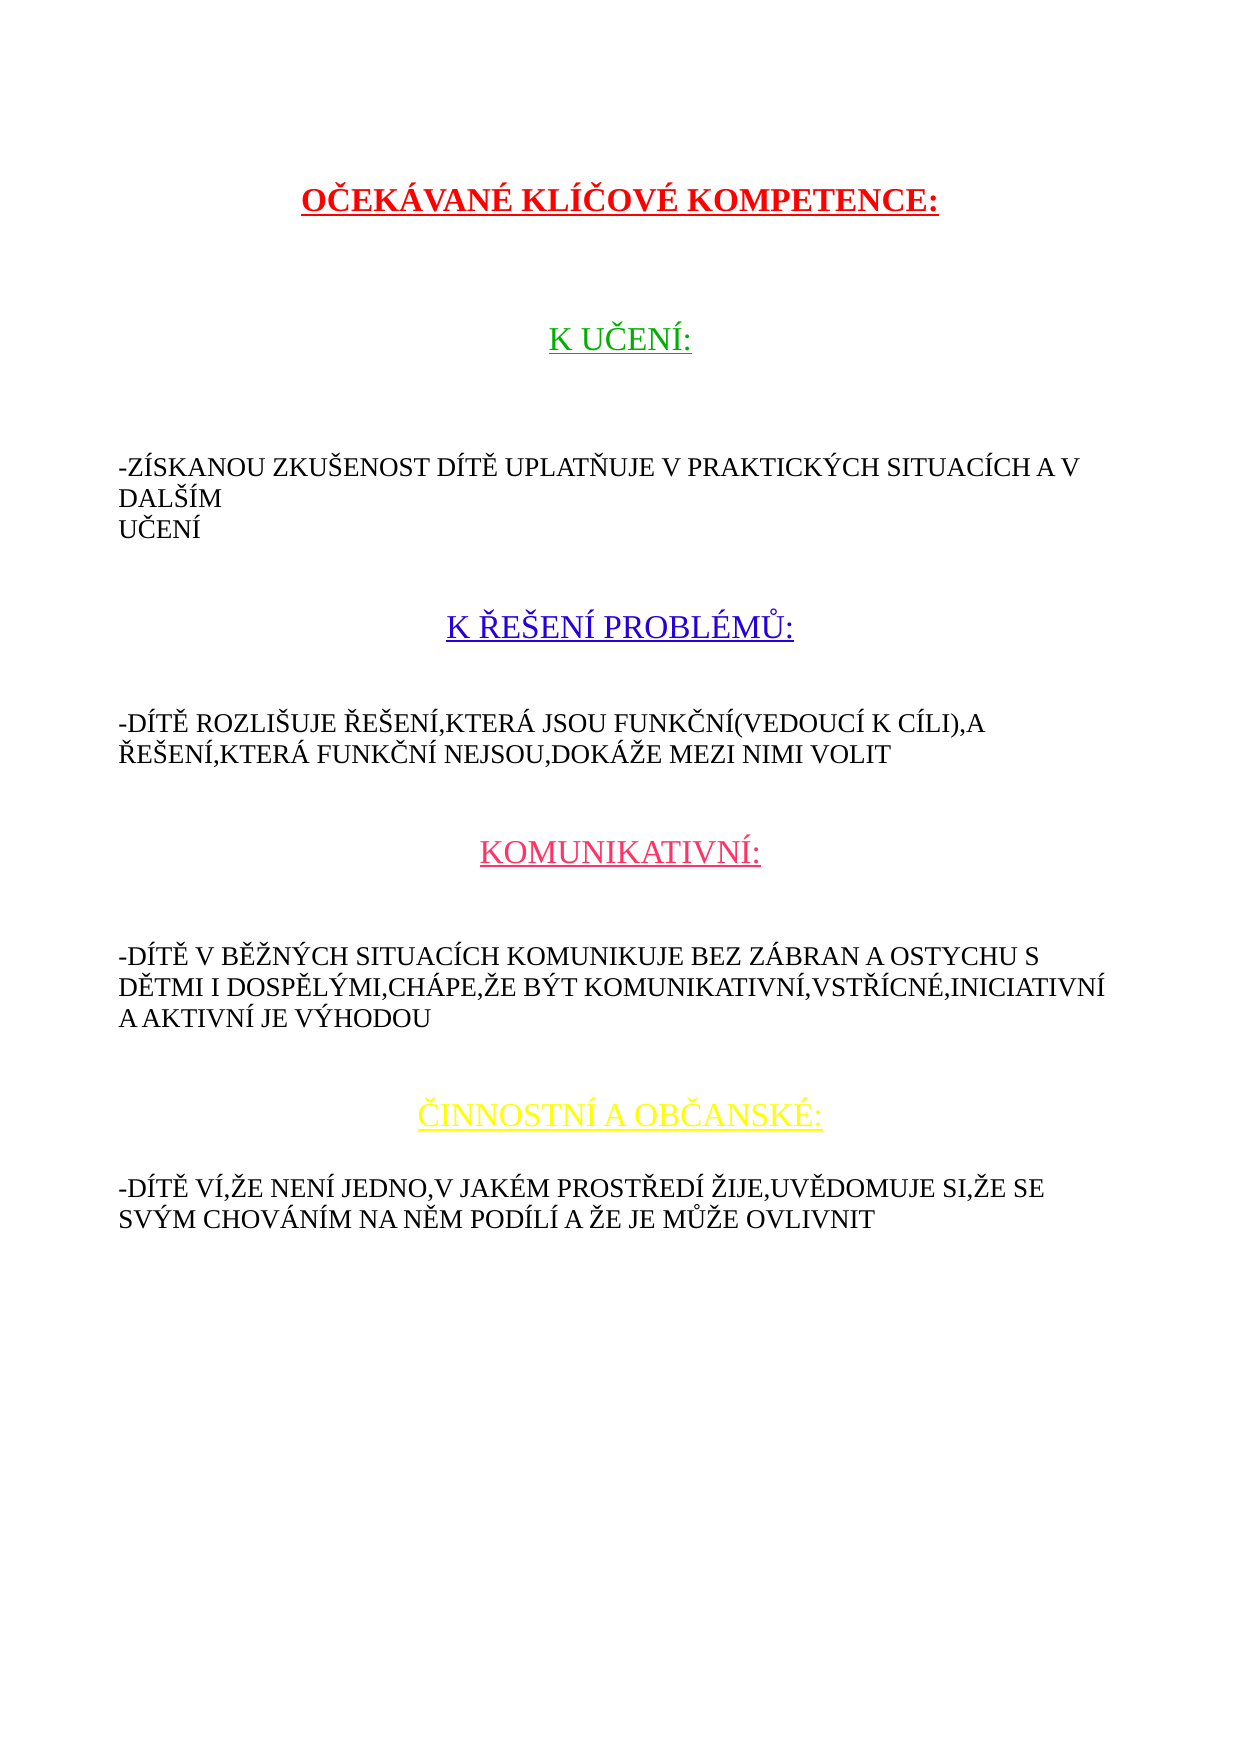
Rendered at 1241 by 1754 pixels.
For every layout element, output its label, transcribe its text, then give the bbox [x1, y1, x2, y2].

text K ŘEŠENÍ PROBLÉMŮ: [118, 607, 1122, 645]
text -DÍTĚ V BĚŽNÝCH SITUACÍCH KOMUNIKUJE BEZ ZÁBRAN A OSTYCHU S DĚTMI I DOSPĚLÝMI,CHÁPE,ŽE BÝT KOMUNIKATIVNÍ,VSTŘÍCNÉ,INICIATIVNÍ A AKTIVNÍ JE VÝHODOU [118, 940, 1122, 1033]
text K UČENÍ: [118, 319, 1122, 358]
text OČEKÁVANÉ KLÍČOVÉ KOMPETENCE: [118, 180, 1122, 219]
text KOMUNIKATIVNÍ: [118, 832, 1122, 870]
text -DÍTĚ VÍ,ŽE NENÍ JEDNO,V JAKÉM PROSTŘEDÍ ŽIJE,UVĚDOMUJE SI,ŽE SE SVÝM CHOVÁNÍM NA NĚM PODÍLÍ A ŽE JE MŮŽE OVLIVNIT [118, 1172, 1122, 1234]
text -DÍTĚ ROZLIŠUJE ŘEŠENÍ,KTERÁ JSOU FUNKČNÍ(VEDOUCÍ K CÍLI),A ŘEŠENÍ,KTERÁ FUNKČNÍ NEJSOU,DOKÁŽE MEZI NIMI VOLIT [118, 707, 1122, 770]
text UČENÍ [118, 513, 1122, 544]
text -ZÍSKANOU ZKUŠENOST DÍTĚ UPLATŇUJE V PRAKTICKÝCH SITUACÍCH A V DALŠÍM [118, 451, 1122, 513]
text ČINNOSTNÍ A OBČANSKÉ: [118, 1096, 1122, 1134]
